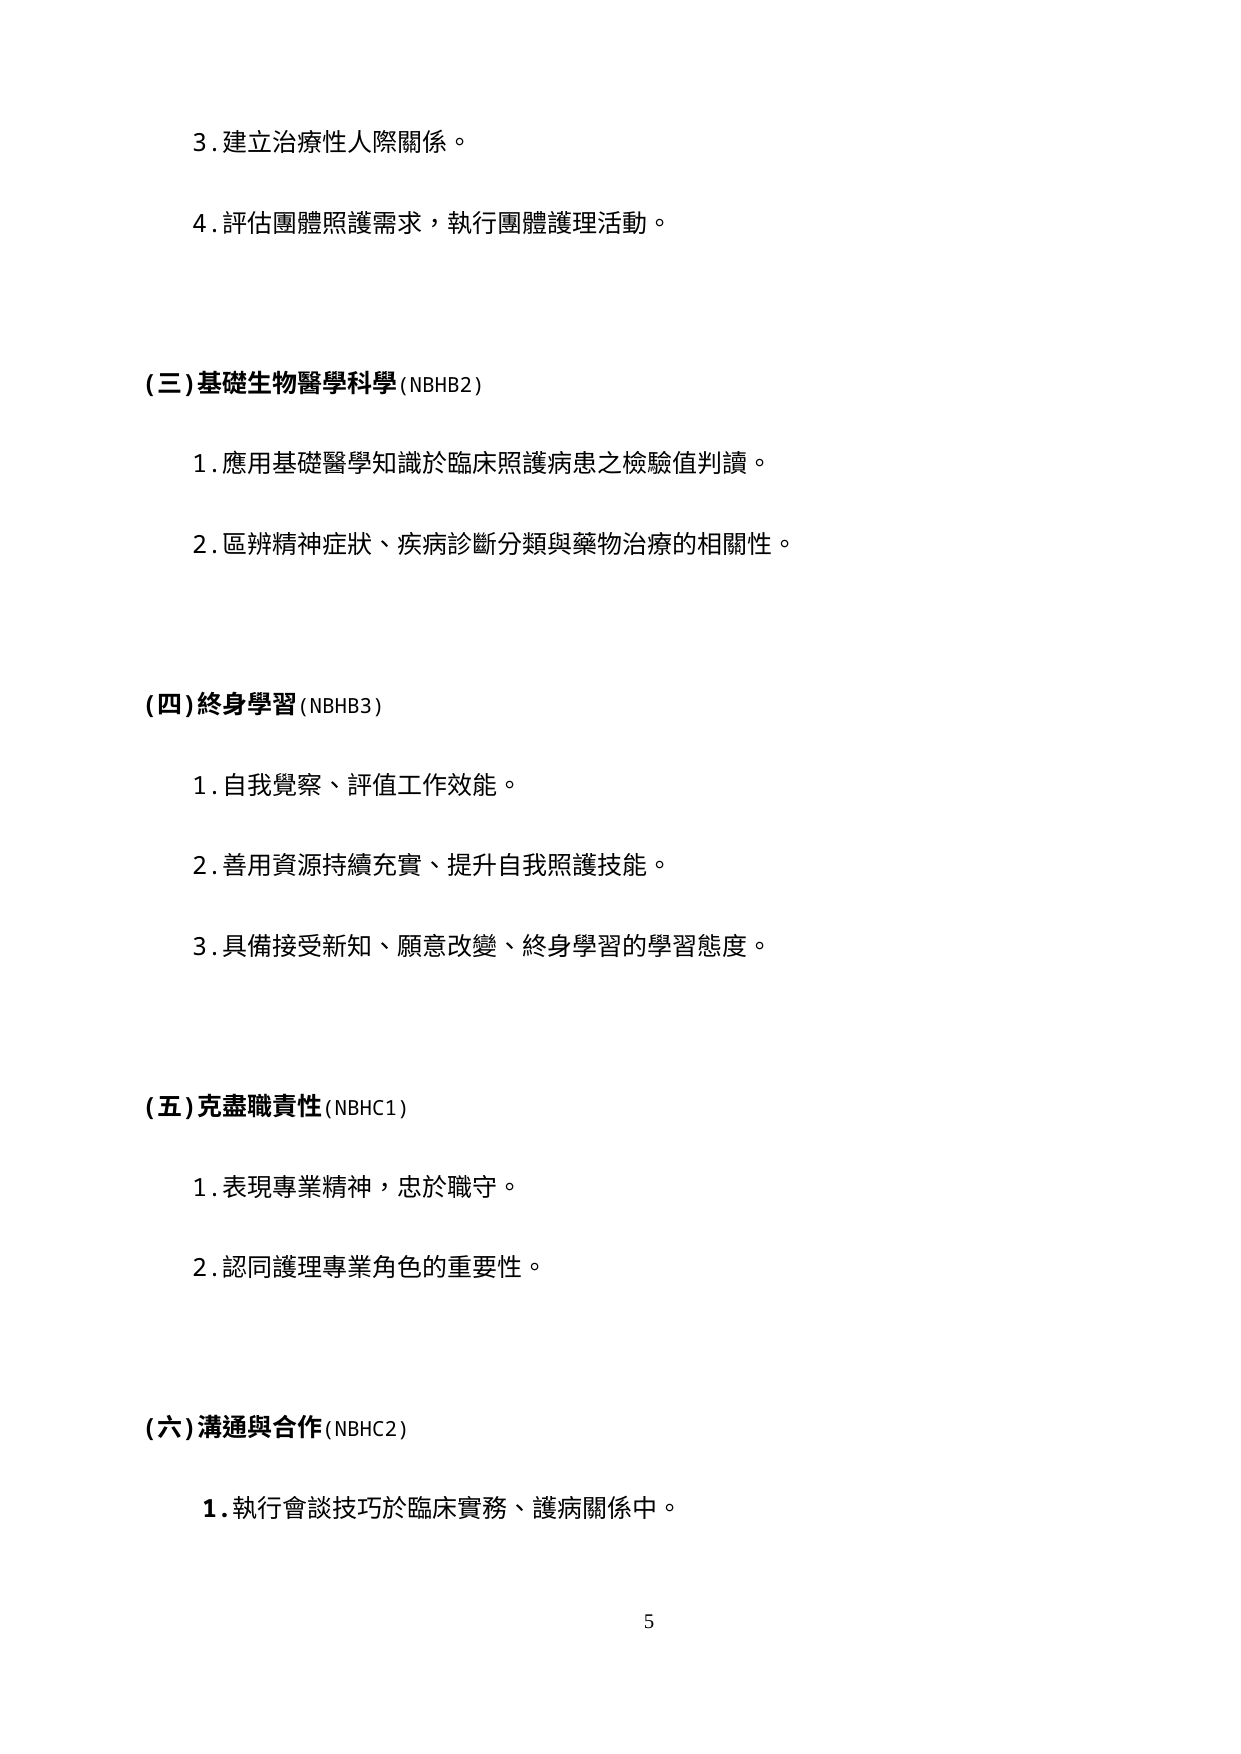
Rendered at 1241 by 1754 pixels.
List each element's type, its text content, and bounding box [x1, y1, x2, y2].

text (六)溝通與合作(NBHC2) [142, 1384, 1167, 1447]
text 4.評估團體照護需求，執行團體護理活動。 [142, 179, 1167, 242]
text 1.執行會談技巧於臨床實務、護病關係中。 [142, 1465, 1167, 1527]
text (五)克盡職責性(NBHC1) [142, 1063, 1167, 1125]
text 3.具備接受新知、願意改變、終身學習的學習態度。 [142, 903, 1167, 965]
text 2.善用資源持續充實、提升自我照護技能。 [142, 822, 1167, 885]
text 1.自我覺察、評值工作效能。 [142, 742, 1167, 804]
text (四)終身學習(NBHB3) [142, 661, 1167, 723]
text (三)基礎生物醫學科學(NBHB2) [142, 339, 1167, 402]
text 1.應用基礎醫學知識於臨床照護病患之檢驗值判讀。 [142, 420, 1167, 483]
text 1.表現專業精神，忠於職守。 [142, 1143, 1167, 1206]
text 2.區辨精神症狀、疾病診斷分類與藥物治療的相關性。 [192, 501, 1167, 563]
text 2.認同護理專業角色的重要性。 [142, 1224, 1167, 1287]
text 3.建立治療性人際關係。 [142, 99, 1167, 161]
